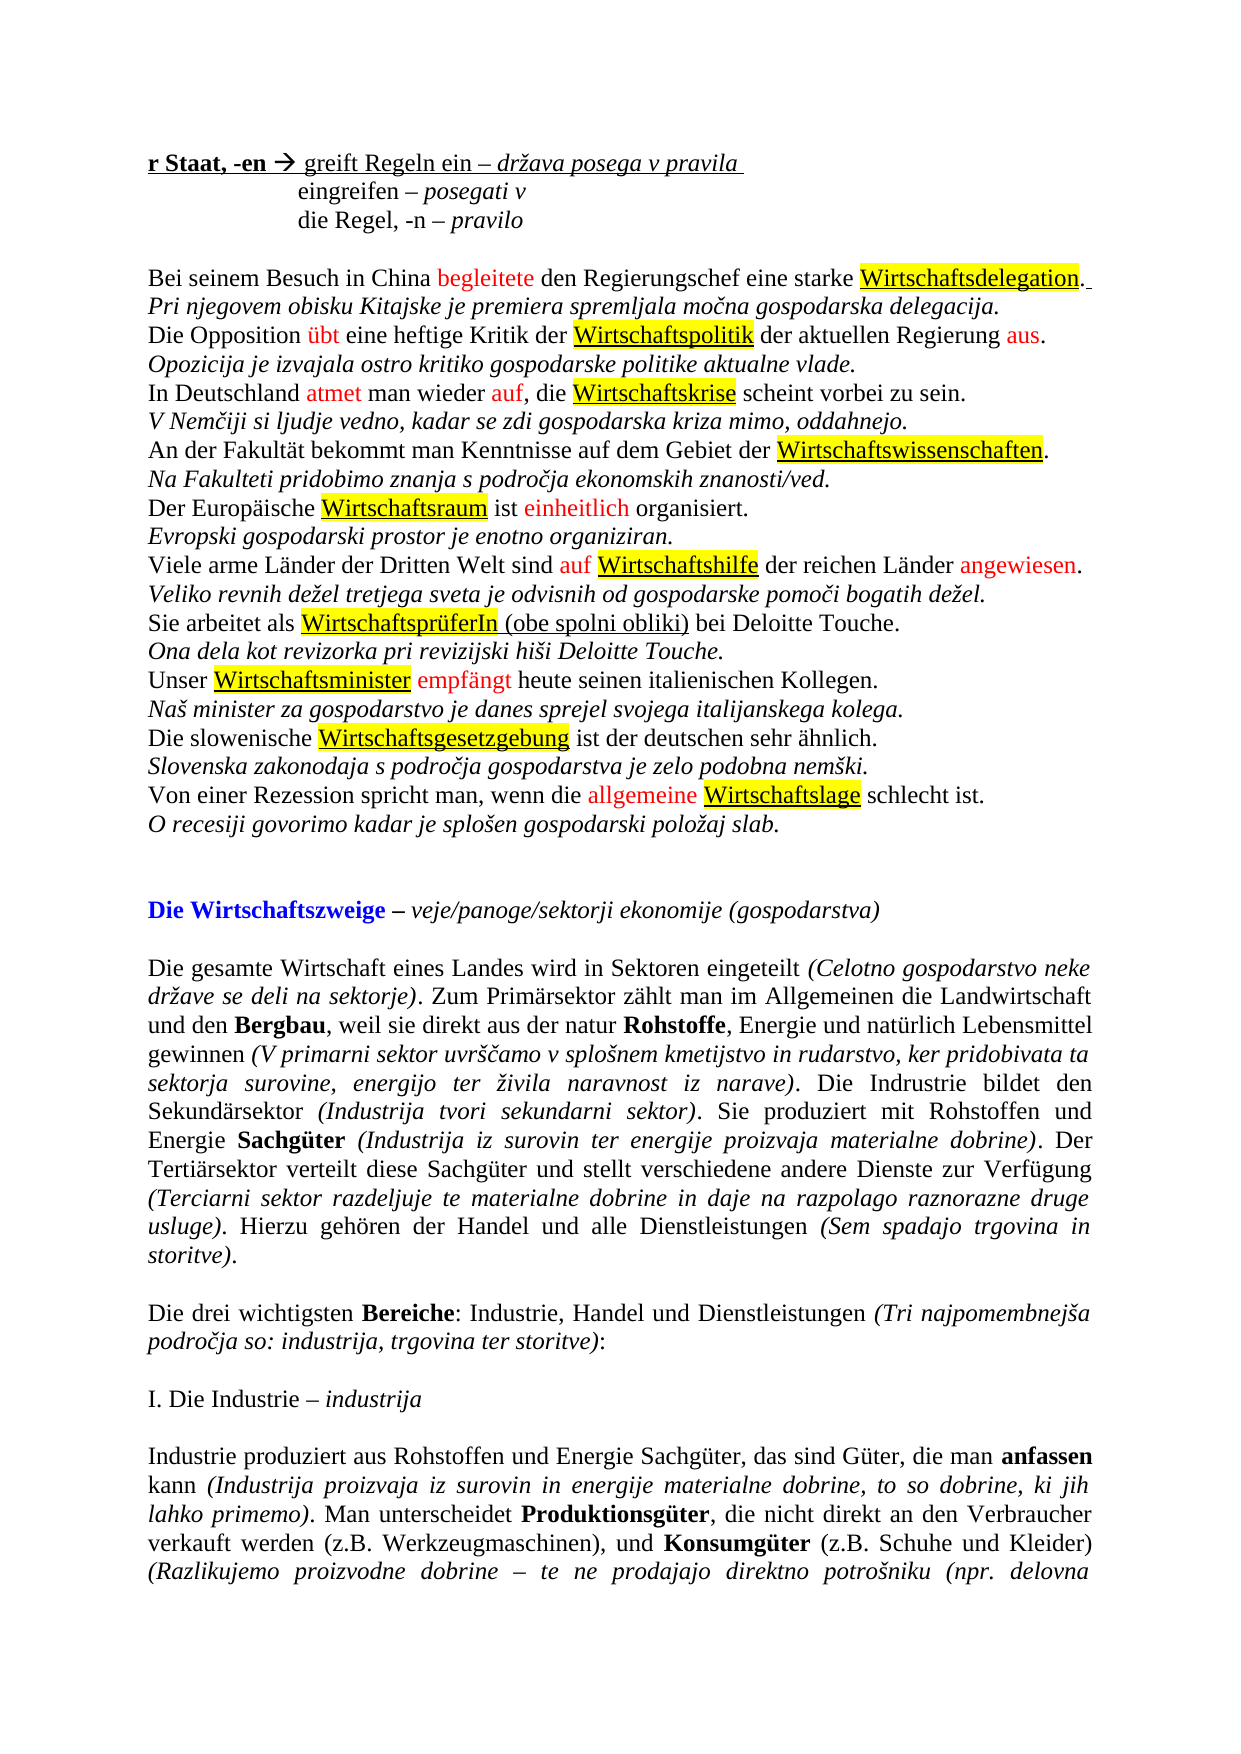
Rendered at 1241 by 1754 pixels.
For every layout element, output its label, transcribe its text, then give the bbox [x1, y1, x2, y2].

text In Deutschland atmet man wieder auf, die Wirtschaftskrise scheint vorbei zu sein. [148, 378, 1093, 406]
text Slovenska zakonodaja s področja gospodarstva je zelo podobna nemški. [148, 751, 1093, 780]
text I. Die Industrie – industrija [148, 1384, 1093, 1413]
text Viele arme Länder der Dritten Welt sind auf Wirtschaftshilfe der reichen Länder angewiesen. [148, 550, 1093, 579]
text O recesiji govorimo kadar je splošen gospodarski položaj slab. [148, 809, 1093, 838]
text Die slowenische Wirtschaftsgesetzgebung ist der deutschen sehr ähnlich. [148, 723, 1093, 751]
text Pri njegovem obisku Kitajske je premiera spremljala močna gospodarska delegacija. [148, 291, 1093, 320]
text eingreifen – posegati v [298, 176, 1093, 205]
text Industrie produziert aus Rohstoffen und Energie Sachgüter, das sind Güter, die man anfassen kann (Industrija proizvaja iz surovin in energije materialne dobrine, to so dobrine, ki jih lahko primemo). Man unterscheidet Produktionsgüter, die nicht direkt an den Verbraucher verkauft werden (z.B. Werkzeugmaschinen), und Konsumgüter (z.B. Schuhe und Kleider) (Razlikujemo proizvodne dobrine – te ne prodajajo direktno potrošniku (npr. delovna [148, 1441, 1093, 1585]
text Ona dela kot revizorka pri revizijski hiši Deloitte Touche. [148, 636, 1093, 665]
text Bei seinem Besuch in China begleitete den Regierungschef eine starke Wirtschaftsdelegation. [148, 263, 1093, 291]
text Veliko revnih dežel tretjega sveta je odvisnih od gospodarske pomoči bogatih dežel. [148, 579, 1093, 608]
text An der Fakultät bekommt man Kenntnisse auf dem Gebiet der Wirtschaftswissenschaften. [148, 435, 1093, 464]
text Evropski gospodarski prostor je enotno organiziran. [148, 521, 1093, 550]
text Die Wirtschaftszweige – veje/panoge/sektorji ekonomije (gospodarstva) [148, 895, 1093, 924]
text Sie arbeitet als WirtschaftsprüferIn (obe spolni obliki) bei Deloitte Touche. [148, 608, 1093, 636]
text r Staat, -en  greift Regeln ein – država posega v pravila [148, 148, 1093, 176]
text V Nemčiji si ljudje vedno, kadar se zdi gospodarska kriza mimo, oddahnejo. [148, 406, 1093, 435]
text Der Europäische Wirtschaftsraum ist einheitlich organisiert. [148, 493, 1093, 521]
text Die Opposition übt eine heftige Kritik der Wirtschaftspolitik der aktuellen Regierung aus. [148, 320, 1093, 349]
text Die gesamte Wirtschaft eines Landes wird in Sektoren eingeteilt (Celotno gospodarstvo neke države se deli na sektorje). Zum Primärsektor zählt man im Allgemeinen die Landwirtschaft und den Bergbau, weil sie direkt aus der natur Rohstoffe, Energie und natürlich Lebensmittel gewinnen (V primarni sektor uvrščamo v splošnem kmetijstvo in rudarstvo, ker pridobivata ta sektorja surovine, energijo ter živila naravnost iz narave). Die Indrustrie bildet den Sekundärsektor (Industrija tvori sekundarni sektor). Sie produziert mit Rohstoffen und Energie Sachgüter (Industrija iz surovin ter energije proizvaja materialne dobrine). Der Tertiärsektor verteilt diese Sachgüter und stellt verschiedene andere Dienste zur Verfügung (Terciarni sektor razdeljuje te materialne dobrine in daje na razpolago raznorazne druge usluge). Hierzu gehören der Handel und alle Dienstleistungen (Sem spadajo trgovina in storitve). [148, 953, 1093, 1269]
text Na Fakulteti pridobimo znanja s področja ekonomskih znanosti/ved. [148, 464, 1093, 493]
text die Regel, -n – pravilo [298, 205, 1093, 234]
text Von einer Rezession spricht man, wenn die allgemeine Wirtschaftslage schlecht ist. [148, 780, 1093, 809]
text Die drei wichtigsten Bereiche: Industrie, Handel und Dienstleistungen (Tri najpomembnejša področja so: industrija, trgovina ter storitve): [148, 1298, 1093, 1355]
text Unser Wirtschaftsminister empfängt heute seinen italienischen Kollegen. [148, 665, 1093, 694]
text Opozicija je izvajala ostro kritiko gospodarske politike aktualne vlade. [148, 349, 1093, 378]
text Naš minister za gospodarstvo je danes sprejel svojega italijanskega kolega. [148, 694, 1093, 723]
